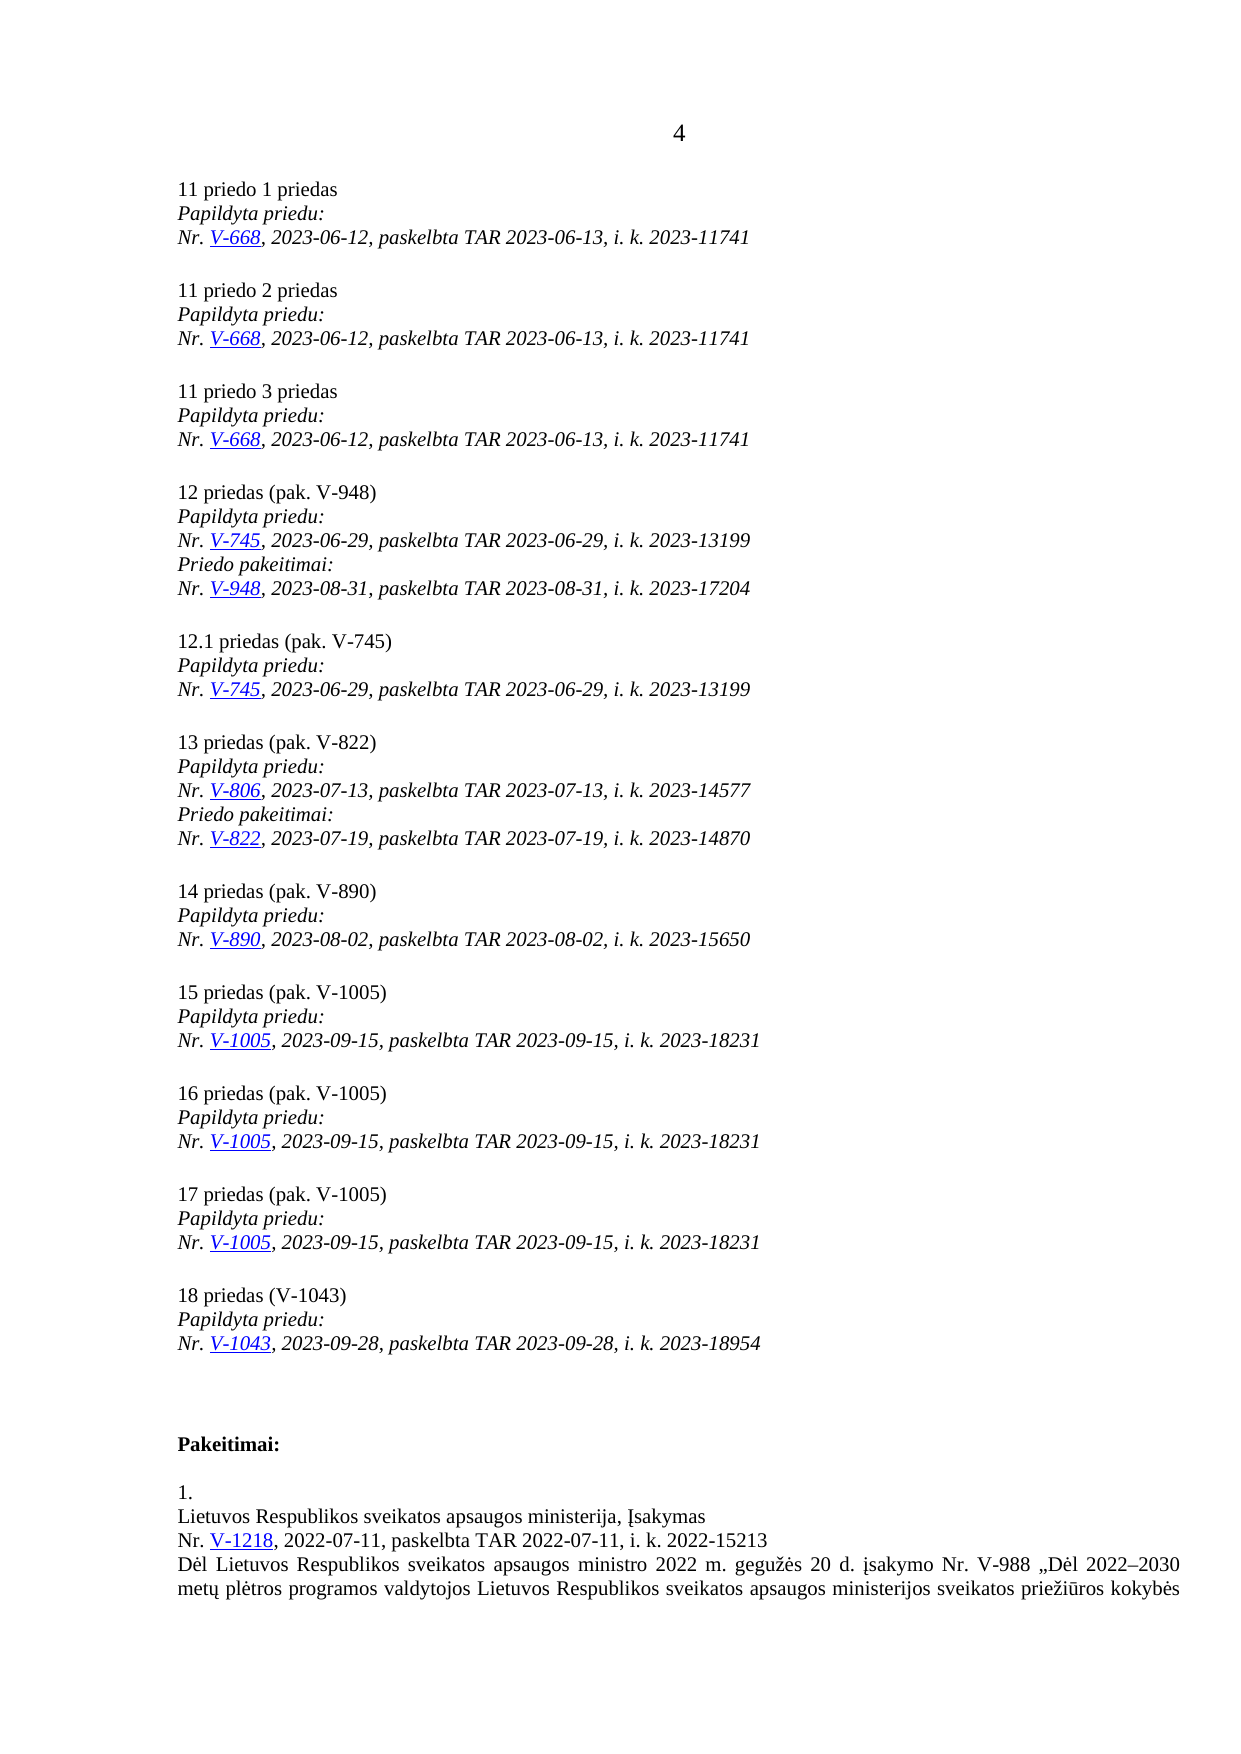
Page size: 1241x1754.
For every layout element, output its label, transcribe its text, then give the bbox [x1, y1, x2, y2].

text Papildyta priedu: [177, 504, 1181, 528]
text Papildyta priedu: [177, 1307, 1181, 1331]
text Nr. V-668, 2023-06-12, paskelbta TAR 2023-06-13, i. k. 2023-11741 [177, 427, 1181, 451]
text Nr. V-890, 2023-08-02, paskelbta TAR 2023-08-02, i. k. 2023-15650 [177, 927, 1181, 951]
text 12.1 priedas (pak. V-745) [177, 629, 1181, 653]
text 11 priedo 2 priedas [177, 278, 1181, 302]
text Nr. V-1005, 2023-09-15, paskelbta TAR 2023-09-15, i. k. 2023-18231 [177, 1129, 1181, 1153]
text Nr. V-668, 2023-06-12, paskelbta TAR 2023-06-13, i. k. 2023-11741 [177, 225, 1181, 249]
text 13 priedas (pak. V-822) [177, 730, 1181, 754]
text 17 priedas (pak. V-1005) [177, 1182, 1181, 1206]
text Papildyta priedu: [177, 201, 1181, 225]
text Nr. V-1005, 2023-09-15, paskelbta TAR 2023-09-15, i. k. 2023-18231 [177, 1230, 1181, 1254]
text Priedo pakeitimai: [177, 552, 1181, 576]
text Nr. V-745, 2023-06-29, paskelbta TAR 2023-06-29, i. k. 2023-13199 [177, 677, 1181, 701]
text Nr. V-1043, 2023-09-28, paskelbta TAR 2023-09-28, i. k. 2023-18954 [177, 1331, 1181, 1355]
text Dėl Lietuvos Respublikos sveikatos apsaugos ministro 2022 m. gegužės 20 d. įsakymo Nr. V-988 „Dėl 2022–2030 metų plėtros programos valdytojos Lietuvos Respublikos sveikatos apsaugos ministerijos sveikatos priežiūros kokybės [177, 1552, 1181, 1600]
text Papildyta priedu: [177, 903, 1181, 927]
text Nr. V-806, 2023-07-13, paskelbta TAR 2023-07-13, i. k. 2023-14577 [177, 778, 1181, 802]
text 11 priedo 3 priedas [177, 379, 1181, 403]
text 15 priedas (pak. V-1005) [177, 980, 1181, 1004]
text Nr. V-668, 2023-06-12, paskelbta TAR 2023-06-13, i. k. 2023-11741 [177, 326, 1181, 350]
text 14 priedas (pak. V-890) [177, 879, 1181, 903]
text Priedo pakeitimai: [177, 802, 1181, 826]
text Nr. V-948, 2023-08-31, paskelbta TAR 2023-08-31, i. k. 2023-17204 [177, 576, 1181, 600]
text Papildyta priedu: [177, 754, 1181, 778]
text Papildyta priedu: [177, 653, 1181, 677]
text Pakeitimai: [177, 1432, 1181, 1456]
text Nr. V-1218, 2022-07-11, paskelbta TAR 2022-07-11, i. k. 2022-15213 [177, 1528, 1181, 1552]
text 12 priedas (pak. V-948) [177, 480, 1181, 504]
text 18 priedas (V-1043) [177, 1283, 1181, 1307]
text 16 priedas (pak. V-1005) [177, 1081, 1181, 1105]
text 11 priedo 1 priedas [177, 177, 1181, 201]
text Papildyta priedu: [177, 1105, 1181, 1129]
text Nr. V-745, 2023-06-29, paskelbta TAR 2023-06-29, i. k. 2023-13199 [177, 528, 1181, 552]
text Papildyta priedu: [177, 302, 1181, 326]
text Nr. V-822, 2023-07-19, paskelbta TAR 2023-07-19, i. k. 2023-14870 [177, 826, 1181, 850]
text Papildyta priedu: [177, 1206, 1181, 1230]
text Lietuvos Respublikos sveikatos apsaugos ministerija, Įsakymas [177, 1504, 1181, 1528]
text Nr. V-1005, 2023-09-15, paskelbta TAR 2023-09-15, i. k. 2023-18231 [177, 1028, 1181, 1052]
text Papildyta priedu: [177, 1004, 1181, 1028]
text Papildyta priedu: [177, 403, 1181, 427]
text 1. [177, 1480, 1181, 1504]
